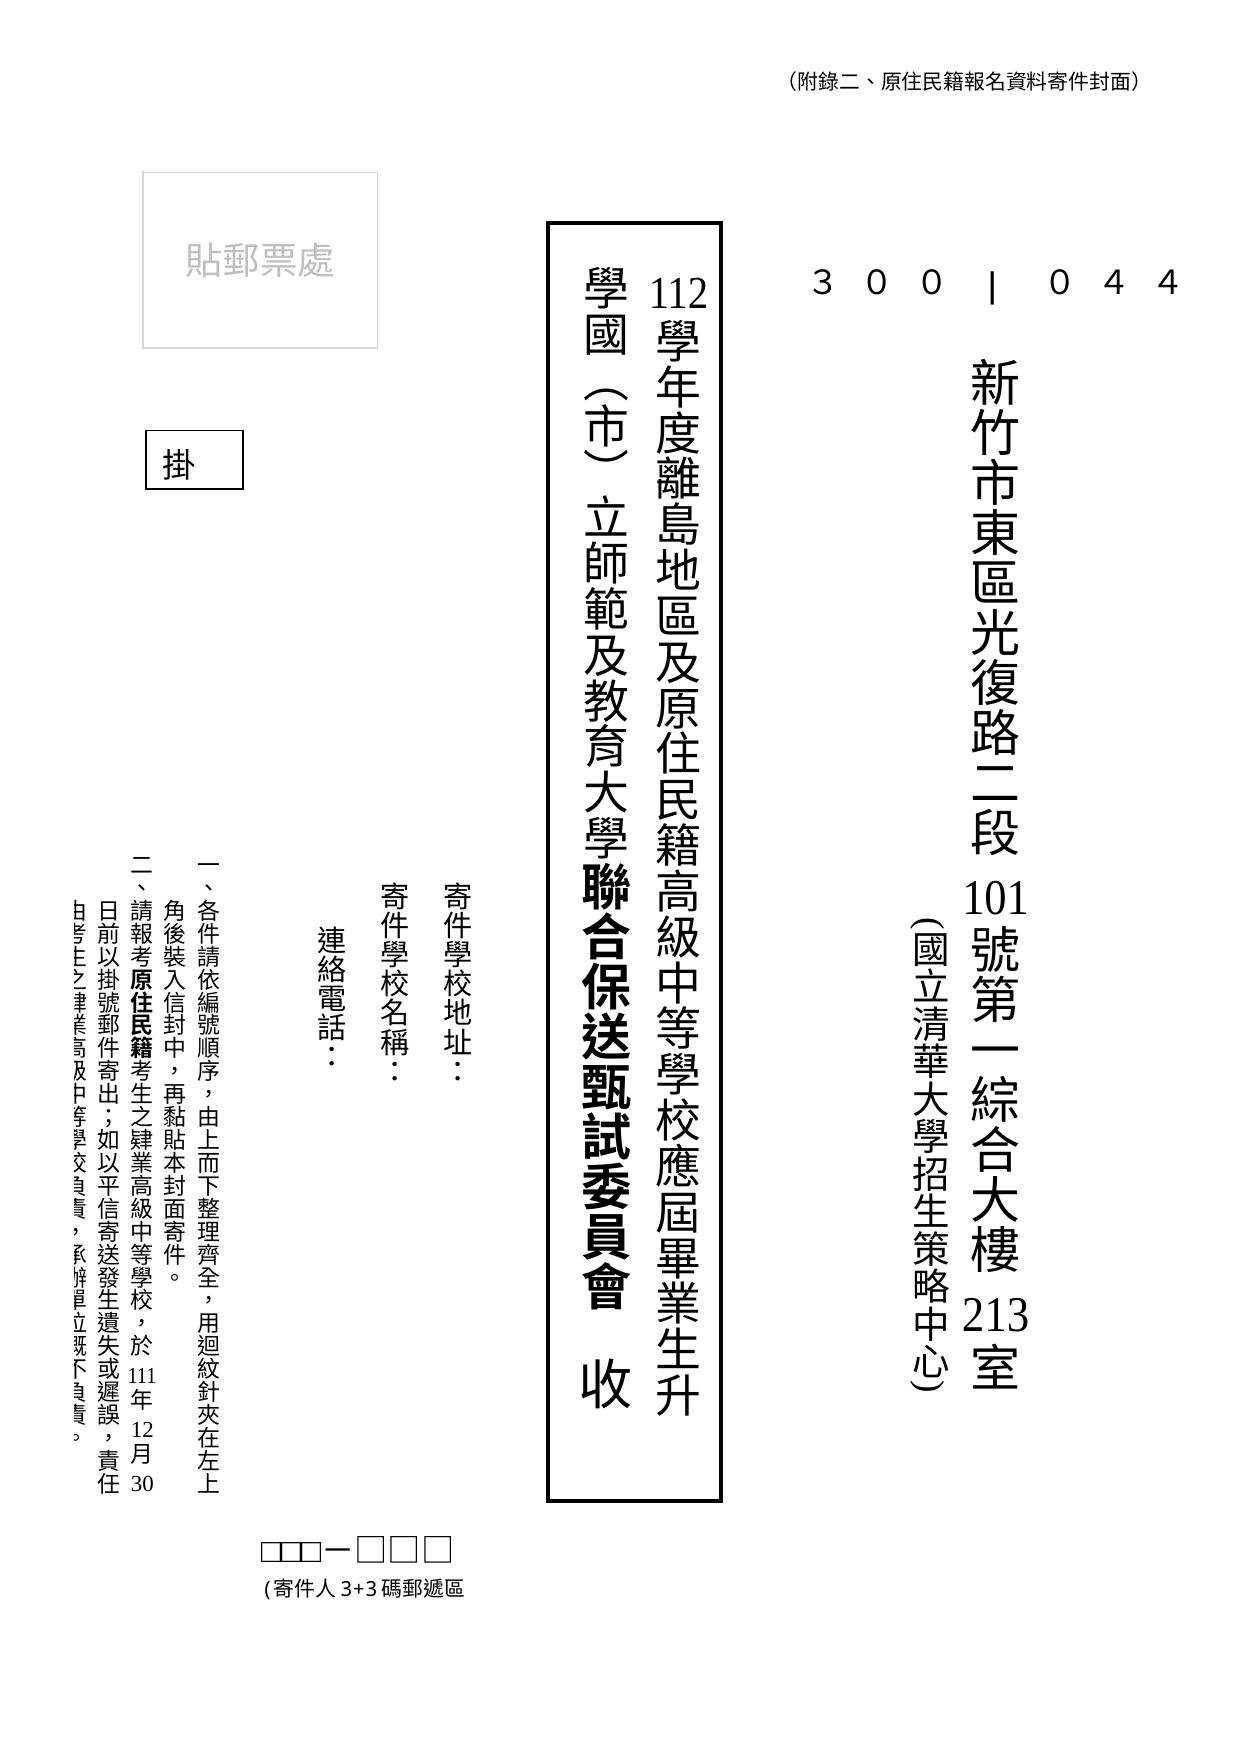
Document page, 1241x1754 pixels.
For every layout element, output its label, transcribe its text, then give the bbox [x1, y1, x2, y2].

text 一、各件請依編號順序，由上而下整理齊全，用迴紋針夾在左上角後裝入信封中，再黏貼本封面寄件。 [159, 853, 225, 1501]
text 貼郵票處 [159, 231, 362, 285]
text 連絡電話： [311, 349, 353, 1517]
text － 新竹市東區光復路二段101號第一綜合大樓213室 [959, 228, 1032, 1739]
text 掛號 [162, 439, 227, 481]
text ４ [1141, 228, 1195, 1739]
text 寄件學校名稱： [374, 228, 416, 1517]
text 112學年度離島地區及原住民籍高級中等學校應屆畢業生升學國（市）立師範及教育大學聯合保送甄試委員會 收 [567, 265, 712, 1459]
text ４ [1087, 228, 1141, 1739]
text ３ [796, 228, 850, 1739]
text [374, 1609, 416, 1739]
text (寄件人3+3碼郵遞區號) [261, 1573, 503, 1601]
text [311, 1609, 353, 1739]
subtitle （附錄二、原住民籍報名資料寄件封面） [118, 59, 1152, 97]
text ０ [850, 228, 904, 1739]
text □□□－□□□ [261, 1524, 503, 1573]
text [437, 1609, 479, 1739]
text 寄件學校地址： [437, 228, 479, 1517]
text ０ (國立清華大學招生策略中心) [904, 228, 959, 1739]
text 二、請報考原住民籍考生之肄業高級中等學校，於111年12月30日前以掛號郵件寄出；如以平信寄送發生遺失或遲誤，責任由考生之肄業高級中等學校負責，承辦單位概不負責。 [74, 853, 159, 1501]
text ０ [1032, 228, 1087, 1739]
